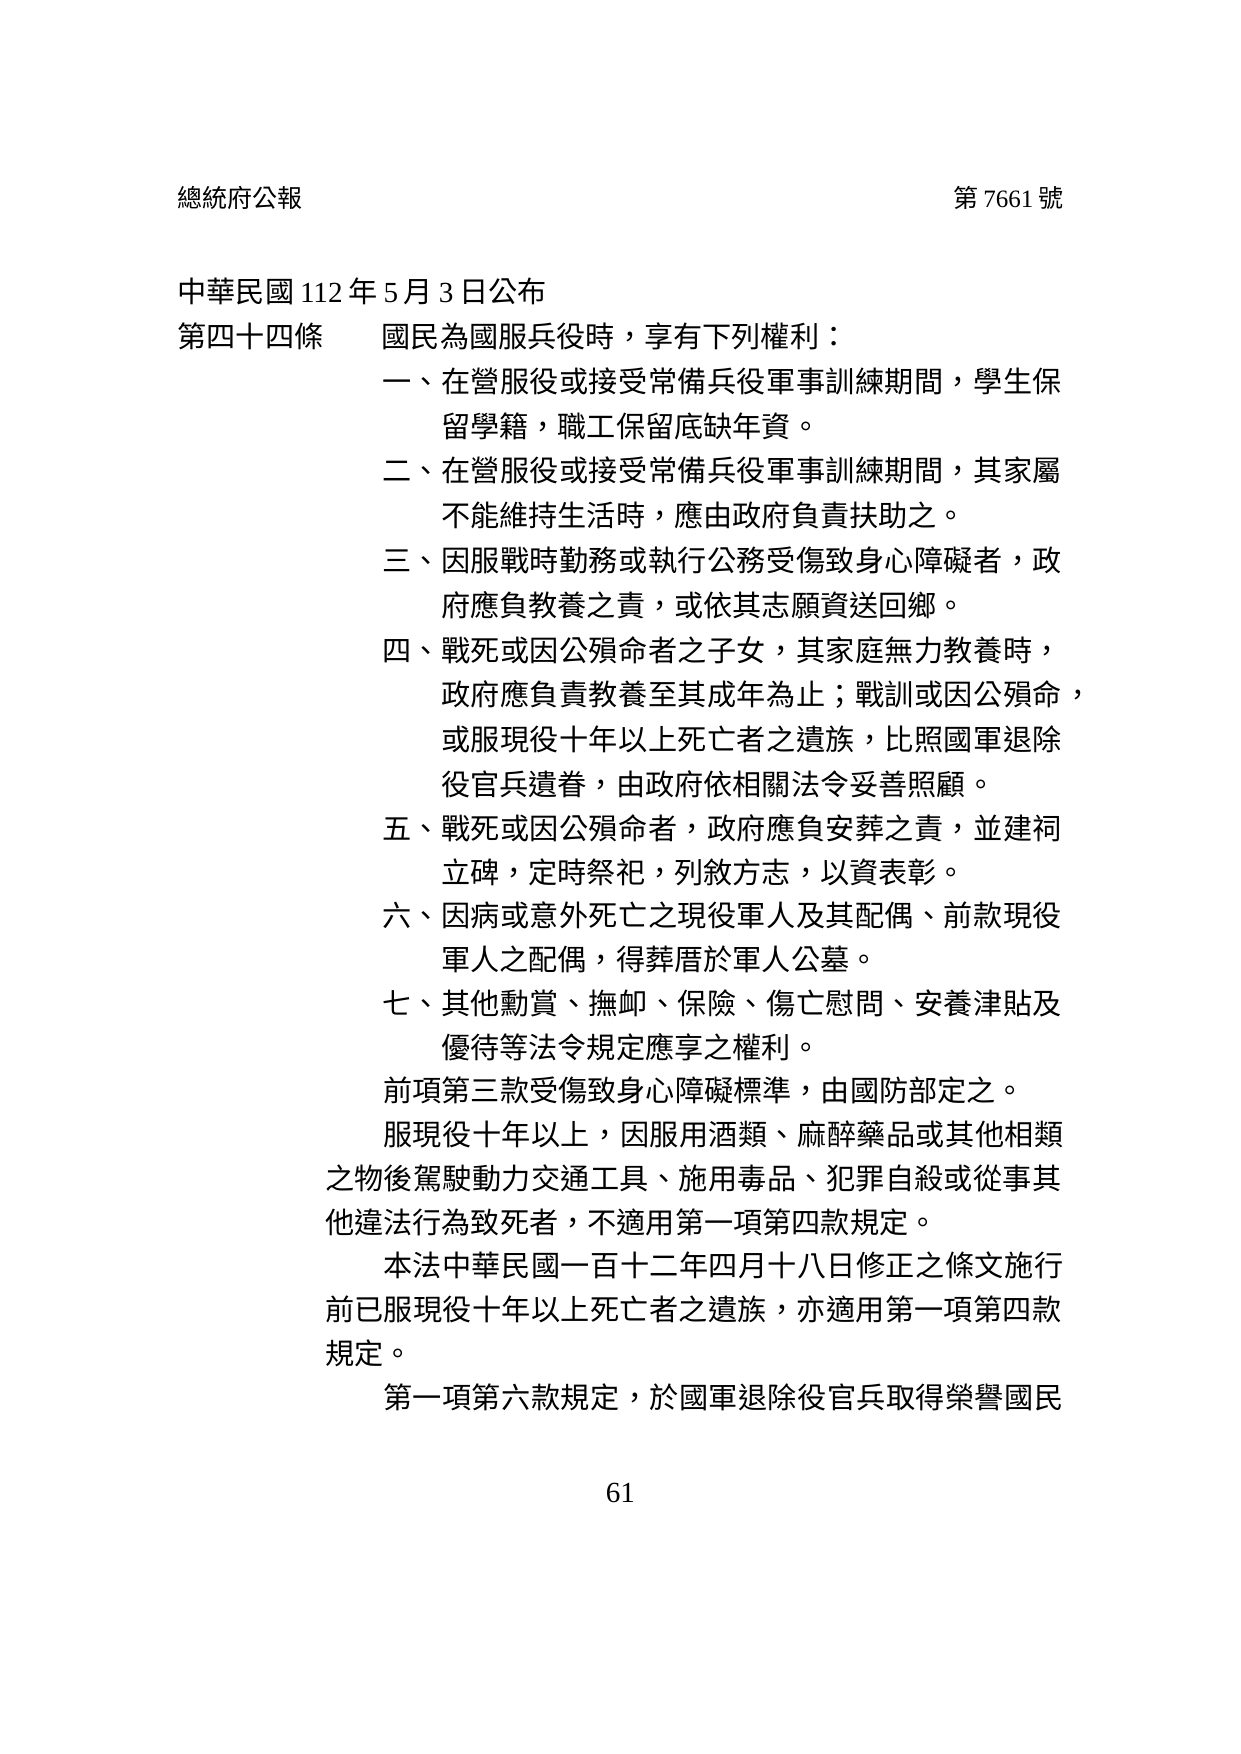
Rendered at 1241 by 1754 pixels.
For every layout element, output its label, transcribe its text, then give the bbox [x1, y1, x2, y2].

text 服現役十年以上，因服用酒類、麻醉藥品或其他相類之物後駕駛動力交通工具、施用毒品、犯罪自殺或從事其他違法行為致死者，不適用第一項第四款規定。 [325, 1111, 1063, 1242]
text 本法中華民國一百十二年四月十八日修正之條文施行前已服現役十年以上死亡者之遺族，亦適用第一項第四款規定。 [325, 1242, 1063, 1373]
text 一、 在營服役或接受常備兵役軍事訓練期間，學生保留學籍，職工保留底缺年資。 [382, 356, 1063, 446]
text 第一項第六款規定，於國軍退除役官兵取得榮譽國民 [325, 1373, 1063, 1417]
text 中華民國112年5月3日公布 [177, 266, 1063, 312]
text 六、 因病或意外死亡之現役軍人及其配偶、前款現役軍人之配偶，得葬厝於軍人公墓。 [382, 892, 1063, 979]
text 五、 戰死或因公殞命者，政府應負安葬之責，並建祠立碑，定時祭祀，列敘方志，以資表彰。 [382, 804, 1063, 892]
text 第四十四條 國民為國服兵役時，享有下列權利： [177, 312, 1063, 356]
text 前項第三款受傷致身心障礙標準，由國防部定之。 [325, 1067, 1063, 1111]
text 二、 在營服役或接受常備兵役軍事訓練期間，其家屬不能維持生活時，應由政府負責扶助之。 [382, 446, 1063, 536]
text 三、 因服戰時勤務或執行公務受傷致身心障礙者，政府應負教養之責，或依其志願資送回鄉。 [382, 536, 1063, 625]
text 七、 其他勳賞、撫卹、保險、傷亡慰問、安養津貼及優待等法令規定應享之權利。 [382, 979, 1063, 1067]
text 四、 戰死或因公殞命者之子女，其家庭無力教養時，政府應負責教養至其成年為止；戰訓或因公殞命，或服現役十年以上死亡者之遺族，比照國軍退除役官兵遺眷，由政府依相關法令妥善照顧。 [382, 625, 1063, 804]
